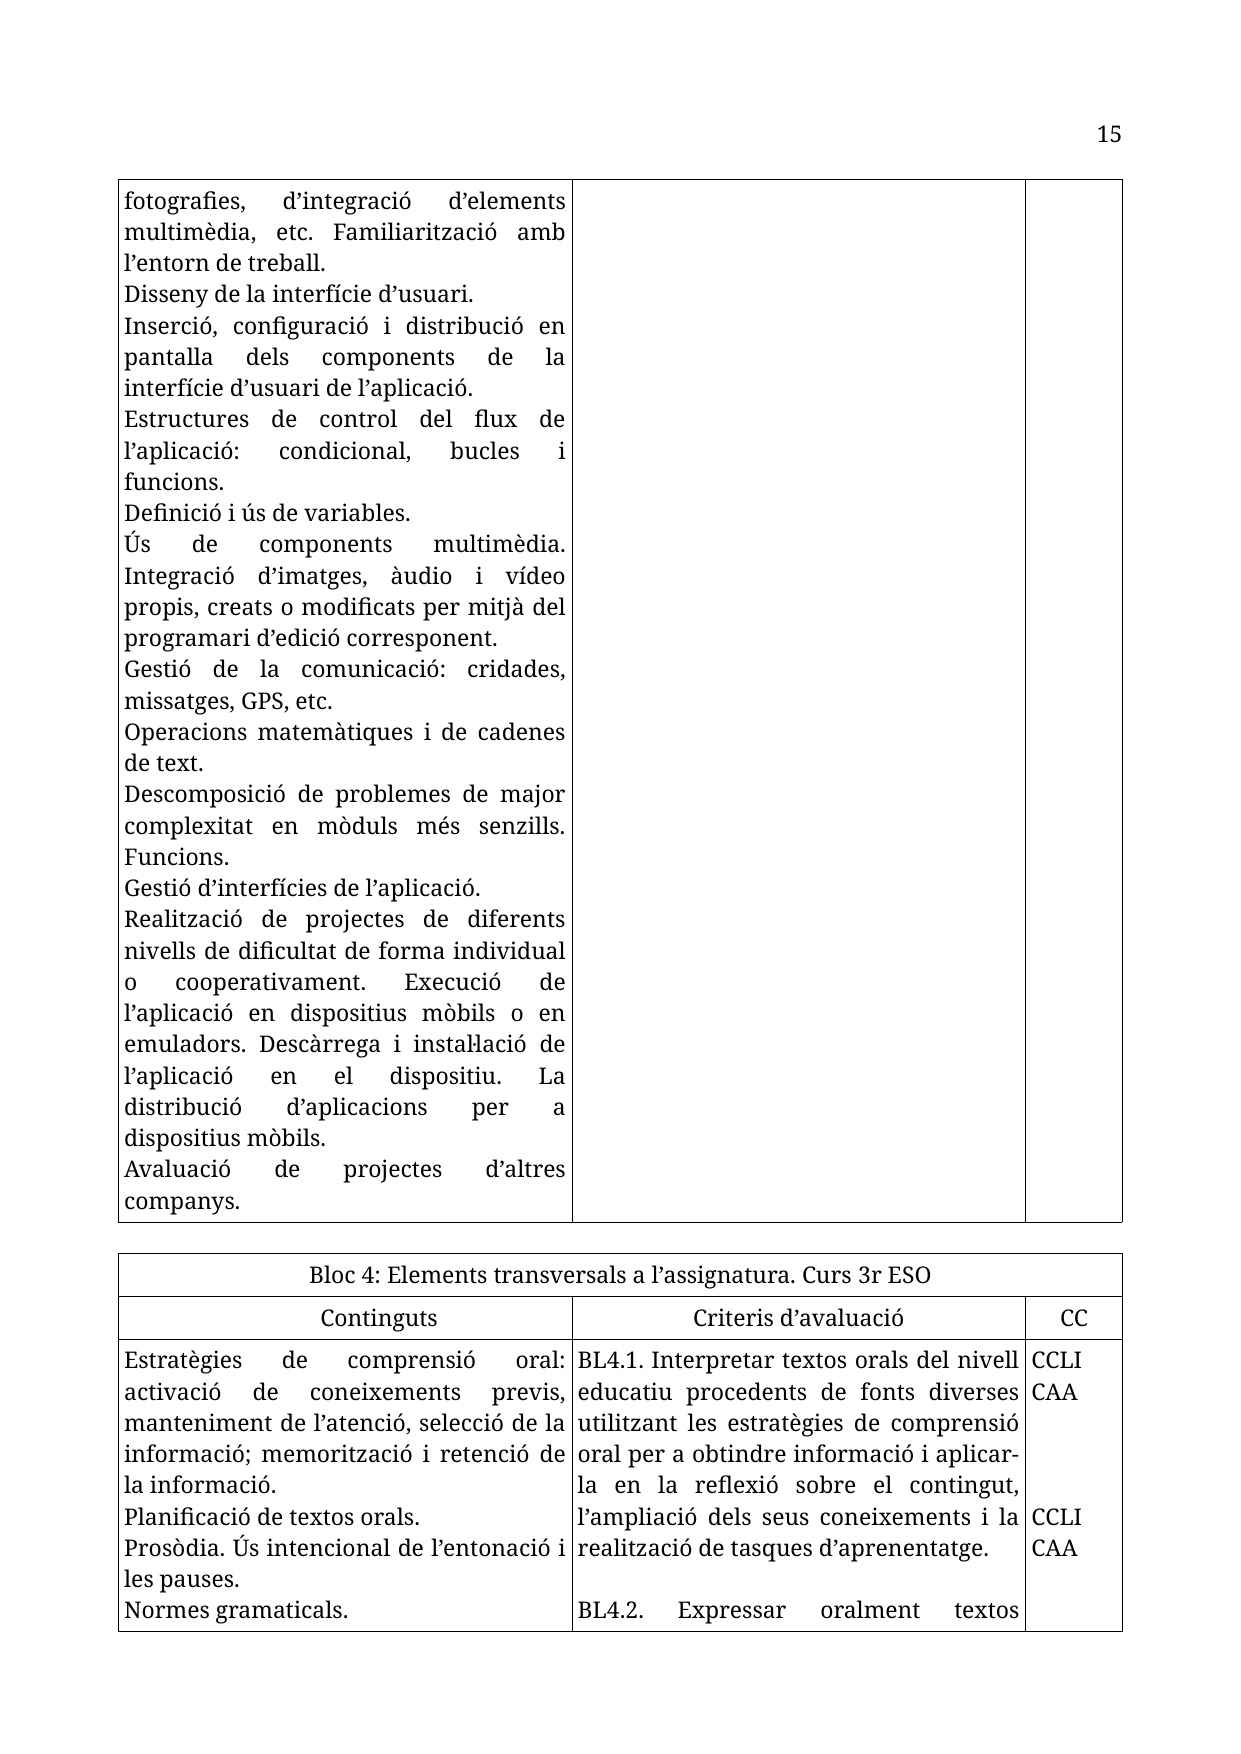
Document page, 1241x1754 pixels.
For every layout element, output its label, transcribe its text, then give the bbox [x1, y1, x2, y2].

table_cell CC [1026, 1297, 1122, 1339]
table_header Bloc 4: Elements transversals a l’assignatura. Curs 3r ESO [119, 1254, 1122, 1296]
table_cell [573, 180, 1025, 1222]
table_cell BL4.1. Interpretar textos orals del nivell educatiu procedents de fonts diverses utilitzant les estratègies de comprensió oral per a obtindre informació i aplicar-la en la reflexió sobre el contingut, l’ampliació dels seus coneixements i la realització de tasques d’aprenentatge. BL4.2. Expressar oralment textos [573, 1340, 1025, 1631]
table_cell Criteris d’avaluació [573, 1297, 1025, 1339]
table_cell [1026, 180, 1122, 1222]
table_cell CCLI CAA CCLI CAA [1026, 1340, 1122, 1631]
table_cell fotografies, d’integració d’elements multimèdia, etc. Familiarització amb l’entorn de treball. Disseny de la interfície d’usuari. Inserció, configuració i distribució en pantalla dels components de la interfície d’usuari de l’aplicació. Estructures de control del flux de l’aplicació: condicional, bucles i funcions. Definició i ús de variables. Ús de components multimèdia. Integració d’imatges, àudio i vídeo propis, creats o modificats per mitjà del programari d’edició corresponent. Gestió de la comunicació: cridades, missatges, GPS, etc. Operacions matemàtiques i de cadenes de text. Descomposició de problemes de major complexitat en mòduls més senzills. Funcions. Gestió d’interfícies de l’aplicació. Realització de projectes de diferents nivells de dificultat de forma individual o cooperativament. Execució de l’aplicació en dispositius mòbils o en emuladors. Descàrrega i instal·lació de l’aplicació en el dispositiu. La distribució d’aplicacions per a dispositius mòbils. Avaluació de projectes d’altres companys. [119, 180, 572, 1222]
table_cell Continguts [119, 1297, 572, 1339]
table_cell Estratègies de comprensió oral: activació de coneixements previs, manteniment de l’atenció, selecció de la informació; memorització i retenció de la informació. Planificació de textos orals. Prosòdia. Ús intencional de l’entonació i les pauses. Normes gramaticals. [119, 1340, 572, 1631]
